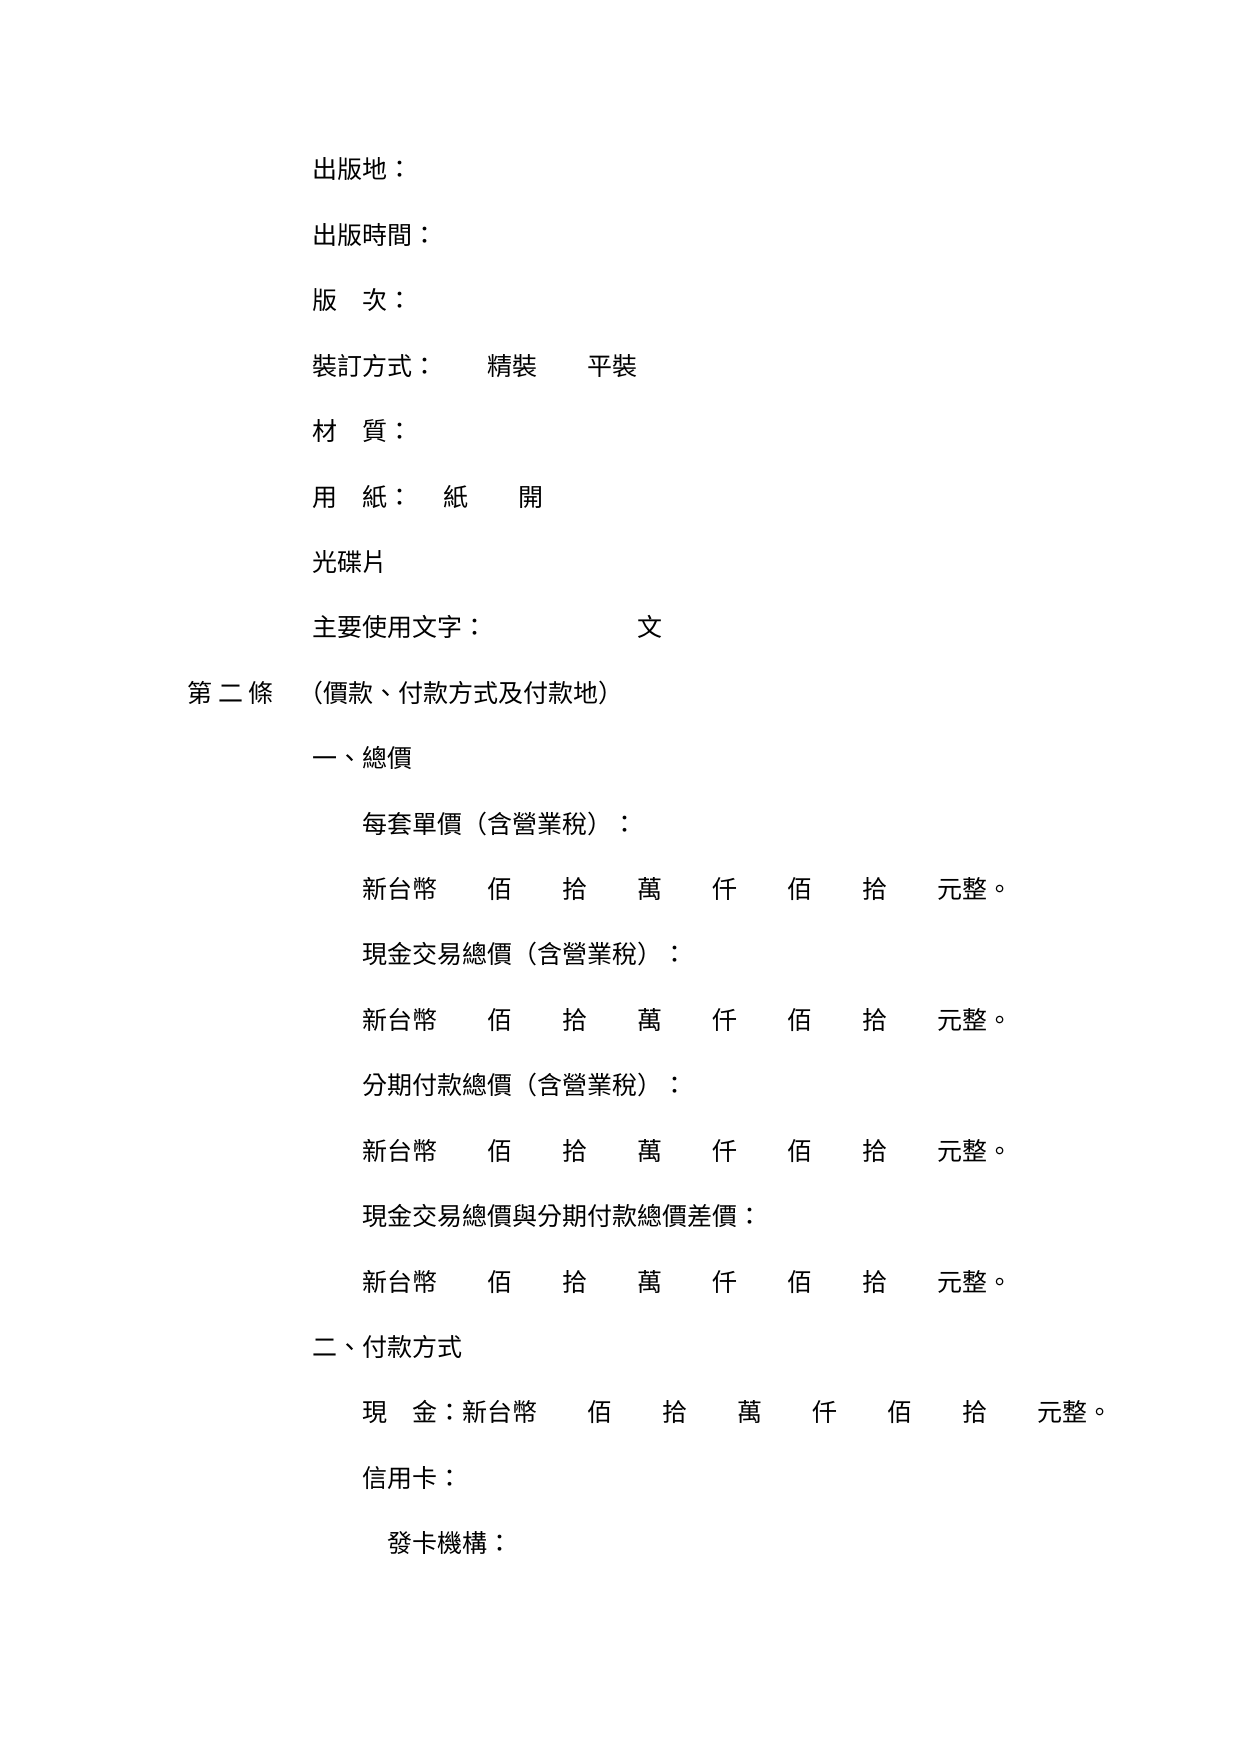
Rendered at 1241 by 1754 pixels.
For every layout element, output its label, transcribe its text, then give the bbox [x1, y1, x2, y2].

text 新台幣 佰 拾 萬 仟 佰 拾 元整。 [187, 869, 1053, 906]
text 每套單價（含營業稅）： [187, 804, 1053, 840]
text 信用卡： [187, 1458, 1053, 1494]
text 新台幣 佰 拾 萬 仟 佰 拾 元整。 [187, 1262, 1053, 1298]
text 用 紙： 紙 開 [187, 477, 1053, 513]
text 發卡機構： [187, 1524, 1053, 1560]
text 一、總價 [187, 739, 1053, 775]
text 現 金：新台幣 佰 拾 萬 仟 佰 拾 元整。 [187, 1393, 1147, 1429]
text 新台幣 佰 拾 萬 仟 佰 拾 元整。 [187, 1000, 1053, 1037]
text 出版地： [187, 150, 1053, 186]
text 裝訂方式： 精裝 平裝 [187, 346, 1053, 382]
text 現金交易總價與分期付款總價差價： [187, 1197, 1053, 1233]
text 光碟片 [187, 542, 1053, 579]
text 現金交易總價（含營業稅）： [187, 935, 1053, 971]
text 二、付款方式 [187, 1327, 1053, 1364]
text 材 質： [187, 412, 1053, 448]
text 出版時間： [187, 215, 1053, 252]
text 第 二 條 （價款、付款方式及付款地） [187, 673, 1053, 709]
text 版 次： [187, 281, 1053, 317]
text 主要使用文字： 文 [187, 608, 1053, 644]
text 新台幣 佰 拾 萬 仟 佰 拾 元整。 [187, 1131, 1053, 1167]
text 分期付款總價（含營業稅）： [187, 1066, 1053, 1102]
